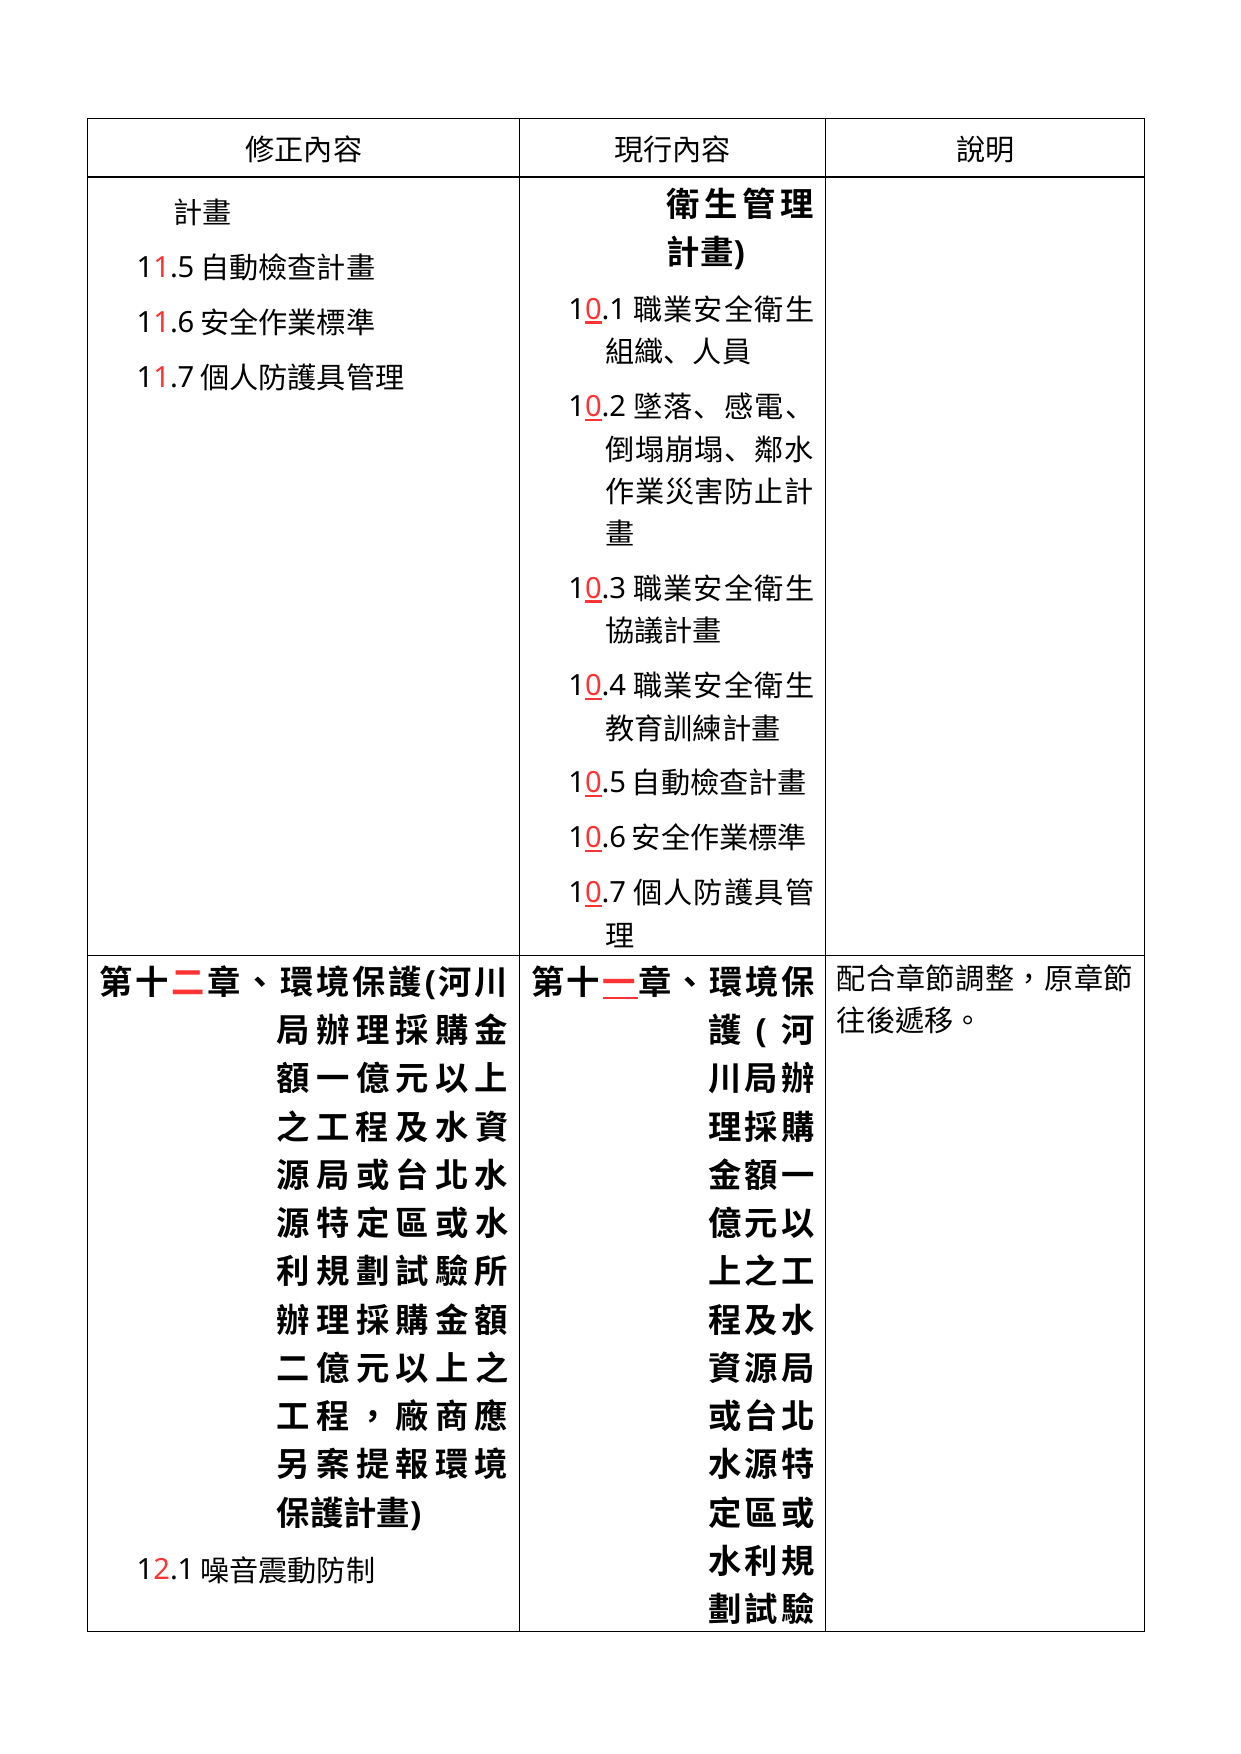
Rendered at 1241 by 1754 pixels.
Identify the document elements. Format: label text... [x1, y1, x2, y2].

table_header 說明 [826, 119, 1144, 176]
table_cell [826, 178, 1144, 954]
table_cell 第十一章、環境保護(河川局辦理採購金額一億元以上之工程及水資源局或台北水源特定區或水利規劃試驗 [520, 956, 825, 1631]
table_cell 配合章節調整，原章節往後遞移。 [826, 956, 1144, 1631]
table_header 修正內容 [88, 119, 519, 176]
table_cell 計畫 11.5自動檢查計畫 11.6安全作業標準 11.7個人防護具管理 [88, 178, 519, 954]
table_header 現行內容 [520, 119, 825, 176]
table_cell 第十二章、環境保護(河川局辦理採購金額一億元以上之工程及水資源局或台北水源特定區或水利規劃試驗所辦理採購金額二億元以上之工程，廠商應另案提報環境保護計畫) 12.1噪音震動防制 [88, 956, 519, 1631]
table_cell 衛生管理計畫) 10.1職業安全衛生組織、人員 10.2墜落、感電、倒塌崩塌、鄰水作業災害防止計畫 10.3職業安全衛生協議計畫 10.4職業安全衛生教育訓練計畫 10.5自動檢查計畫 10.6安全作業標準 10.7個人防護具管理 [520, 178, 825, 954]
